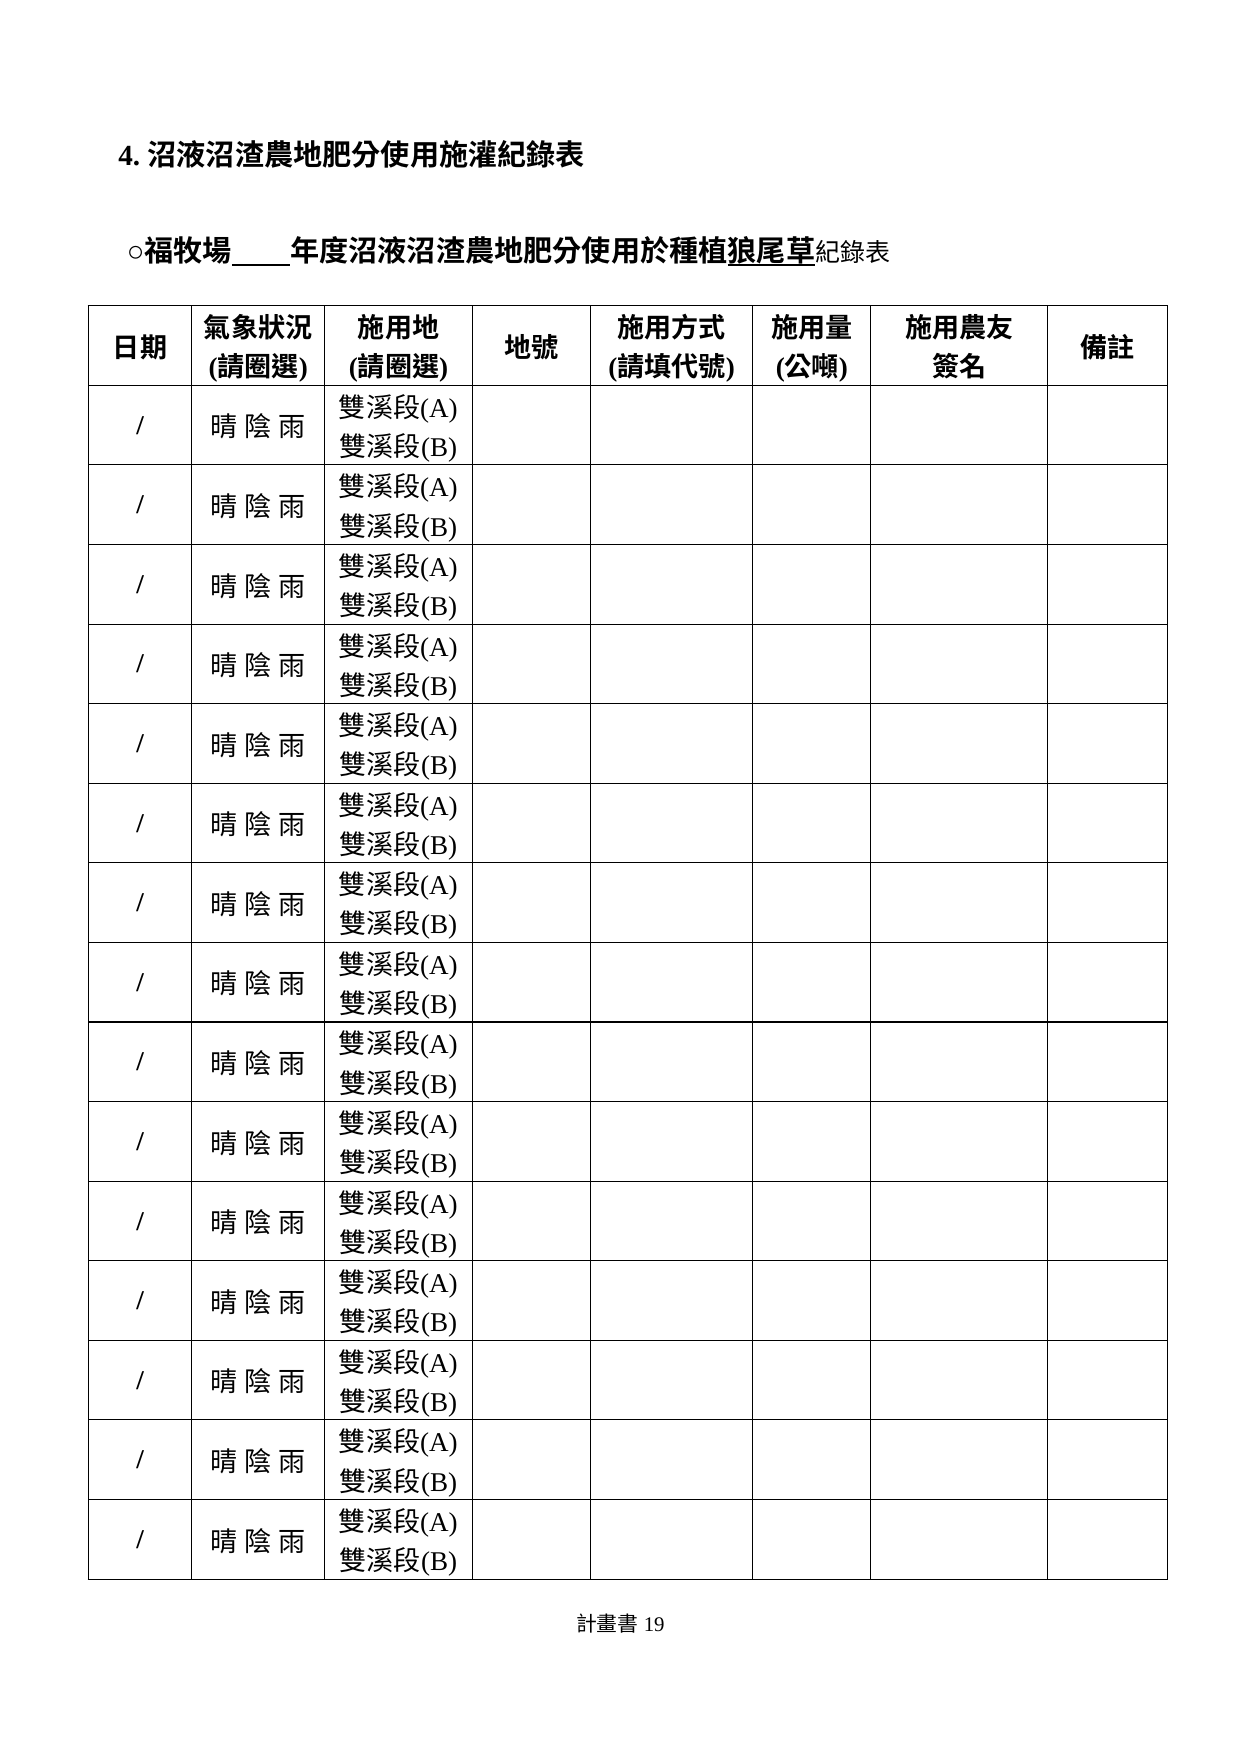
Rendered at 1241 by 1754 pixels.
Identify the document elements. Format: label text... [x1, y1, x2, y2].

table_cell [753, 1420, 870, 1499]
table_cell 雙溪段(A) 雙溪段(B) [325, 704, 472, 783]
table_cell 雙溪段(A) 雙溪段(B) [325, 1420, 472, 1499]
table_cell [753, 1341, 870, 1419]
table_cell [473, 465, 590, 544]
table_cell [473, 545, 590, 623]
table_cell / [89, 943, 191, 1021]
table_cell [871, 386, 1047, 464]
table_cell [473, 1023, 590, 1101]
table_cell [1048, 465, 1167, 544]
table_cell [753, 1500, 870, 1578]
table_cell [871, 625, 1047, 703]
table_cell [871, 1182, 1047, 1260]
table_cell / [89, 704, 191, 783]
table_cell 雙溪段(A) 雙溪段(B) [325, 863, 472, 942]
table_cell 雙溪段(A) 雙溪段(B) [325, 465, 472, 544]
table_cell [591, 386, 752, 464]
table_header 施用地 (請圈選) [325, 306, 472, 385]
table_cell 晴 陰 雨 [192, 625, 324, 703]
table_header 施用農友 簽名 [871, 306, 1047, 385]
table_cell [1048, 1261, 1167, 1340]
table_cell 雙溪段(A) 雙溪段(B) [325, 1023, 472, 1101]
table_cell [871, 1341, 1047, 1419]
table_cell [753, 943, 870, 1021]
table_cell [753, 545, 870, 623]
table_cell [591, 1102, 752, 1181]
table_cell 晴 陰 雨 [192, 1102, 324, 1181]
table_cell 晴 陰 雨 [192, 1500, 324, 1578]
table_header 施用量 (公噸) [753, 306, 870, 385]
table_header 地號 [473, 306, 590, 385]
table_cell 晴 陰 雨 [192, 545, 324, 623]
table_cell [473, 1341, 590, 1419]
table_cell 晴 陰 雨 [192, 386, 324, 464]
table_cell [591, 545, 752, 623]
table_cell / [89, 1341, 191, 1419]
table_cell 晴 陰 雨 [192, 1261, 324, 1340]
table_cell [1048, 784, 1167, 862]
table_cell [1048, 1023, 1167, 1101]
table_cell [753, 704, 870, 783]
table_header 日期 [89, 306, 191, 385]
table_cell 晴 陰 雨 [192, 1341, 324, 1419]
table_cell [473, 625, 590, 703]
table_cell [591, 465, 752, 544]
table_cell [591, 1182, 752, 1260]
table_cell 晴 陰 雨 [192, 704, 324, 783]
table_cell [473, 1420, 590, 1499]
table_cell 雙溪段(A) 雙溪段(B) [325, 1500, 472, 1578]
table_cell [473, 1102, 590, 1181]
table_cell / [89, 545, 191, 623]
table_cell 晴 陰 雨 [192, 1182, 324, 1260]
table_cell [591, 1420, 752, 1499]
table_cell [871, 1420, 1047, 1499]
table_cell [871, 704, 1047, 783]
table_cell 晴 陰 雨 [192, 465, 324, 544]
table_cell 晴 陰 雨 [192, 784, 324, 862]
table_cell / [89, 1500, 191, 1578]
table_cell / [89, 1102, 191, 1181]
table_cell [473, 704, 590, 783]
table_cell [591, 1023, 752, 1101]
table_cell [1048, 625, 1167, 703]
table_cell [1048, 704, 1167, 783]
table_cell 晴 陰 雨 [192, 863, 324, 942]
table_cell [473, 863, 590, 942]
table_cell [1048, 386, 1167, 464]
table_cell [753, 1102, 870, 1181]
table_cell [1048, 1182, 1167, 1260]
table_cell [753, 1182, 870, 1260]
table_cell [871, 1102, 1047, 1181]
table_cell 晴 陰 雨 [192, 1420, 324, 1499]
table_cell [871, 1500, 1047, 1578]
table_cell [753, 465, 870, 544]
table_cell [473, 1500, 590, 1578]
table_cell [753, 784, 870, 862]
table_cell 晴 陰 雨 [192, 943, 324, 1021]
table_cell [871, 465, 1047, 544]
table_cell [1048, 863, 1167, 942]
table_cell / [89, 863, 191, 942]
table_cell [871, 943, 1047, 1021]
table_cell [591, 943, 752, 1021]
table_cell [871, 545, 1047, 623]
table_cell [1048, 545, 1167, 623]
table_header 備註 [1048, 306, 1167, 385]
table_cell [473, 1261, 590, 1340]
table_cell [591, 1500, 752, 1578]
table_cell [1048, 1500, 1167, 1578]
table_cell / [89, 1023, 191, 1101]
table_cell / [89, 1420, 191, 1499]
table_cell / [89, 465, 191, 544]
table_cell 雙溪段(A) 雙溪段(B) [325, 943, 472, 1021]
table_cell [473, 386, 590, 464]
table_cell [871, 1261, 1047, 1340]
table_cell [871, 784, 1047, 862]
table_cell / [89, 386, 191, 464]
table_cell [473, 1182, 590, 1260]
table_cell [871, 863, 1047, 942]
table_cell [753, 625, 870, 703]
table_cell [753, 1023, 870, 1101]
table_cell [591, 863, 752, 942]
table_cell [753, 1261, 870, 1340]
table_cell / [89, 1182, 191, 1260]
table_header 施用方式 (請填代號) [591, 306, 752, 385]
table_cell [591, 625, 752, 703]
table_cell [591, 1341, 752, 1419]
table_cell [473, 943, 590, 1021]
table_cell 雙溪段(A) 雙溪段(B) [325, 625, 472, 703]
table_cell 雙溪段(A) 雙溪段(B) [325, 386, 472, 464]
table_cell 雙溪段(A) 雙溪段(B) [325, 1261, 472, 1340]
table_cell / [89, 1261, 191, 1340]
table_cell [591, 704, 752, 783]
text 4. 沼液沼渣農地肥分使用施灌紀錄表 [118, 132, 1122, 174]
table_cell [1048, 943, 1167, 1021]
table_cell [473, 784, 590, 862]
table_cell / [89, 784, 191, 862]
table_cell [1048, 1341, 1167, 1419]
table_cell / [89, 625, 191, 703]
table_cell [753, 863, 870, 942]
table_cell [591, 784, 752, 862]
text ○福牧場 年度沼液沼渣農地肥分使用於種植狼尾草紀錄表 [68, 211, 1122, 286]
table_cell [753, 386, 870, 464]
table_header 氣象狀況 (請圈選) [192, 306, 324, 385]
table_cell [871, 1023, 1047, 1101]
table_cell [1048, 1102, 1167, 1181]
table_cell 雙溪段(A) 雙溪段(B) [325, 784, 472, 862]
table_cell 雙溪段(A) 雙溪段(B) [325, 1341, 472, 1419]
table_cell 晴 陰 雨 [192, 1023, 324, 1101]
table_cell 雙溪段(A) 雙溪段(B) [325, 1102, 472, 1181]
table_cell 雙溪段(A) 雙溪段(B) [325, 1182, 472, 1260]
table_cell [1048, 1420, 1167, 1499]
table_cell 雙溪段(A) 雙溪段(B) [325, 545, 472, 623]
table_cell [591, 1261, 752, 1340]
